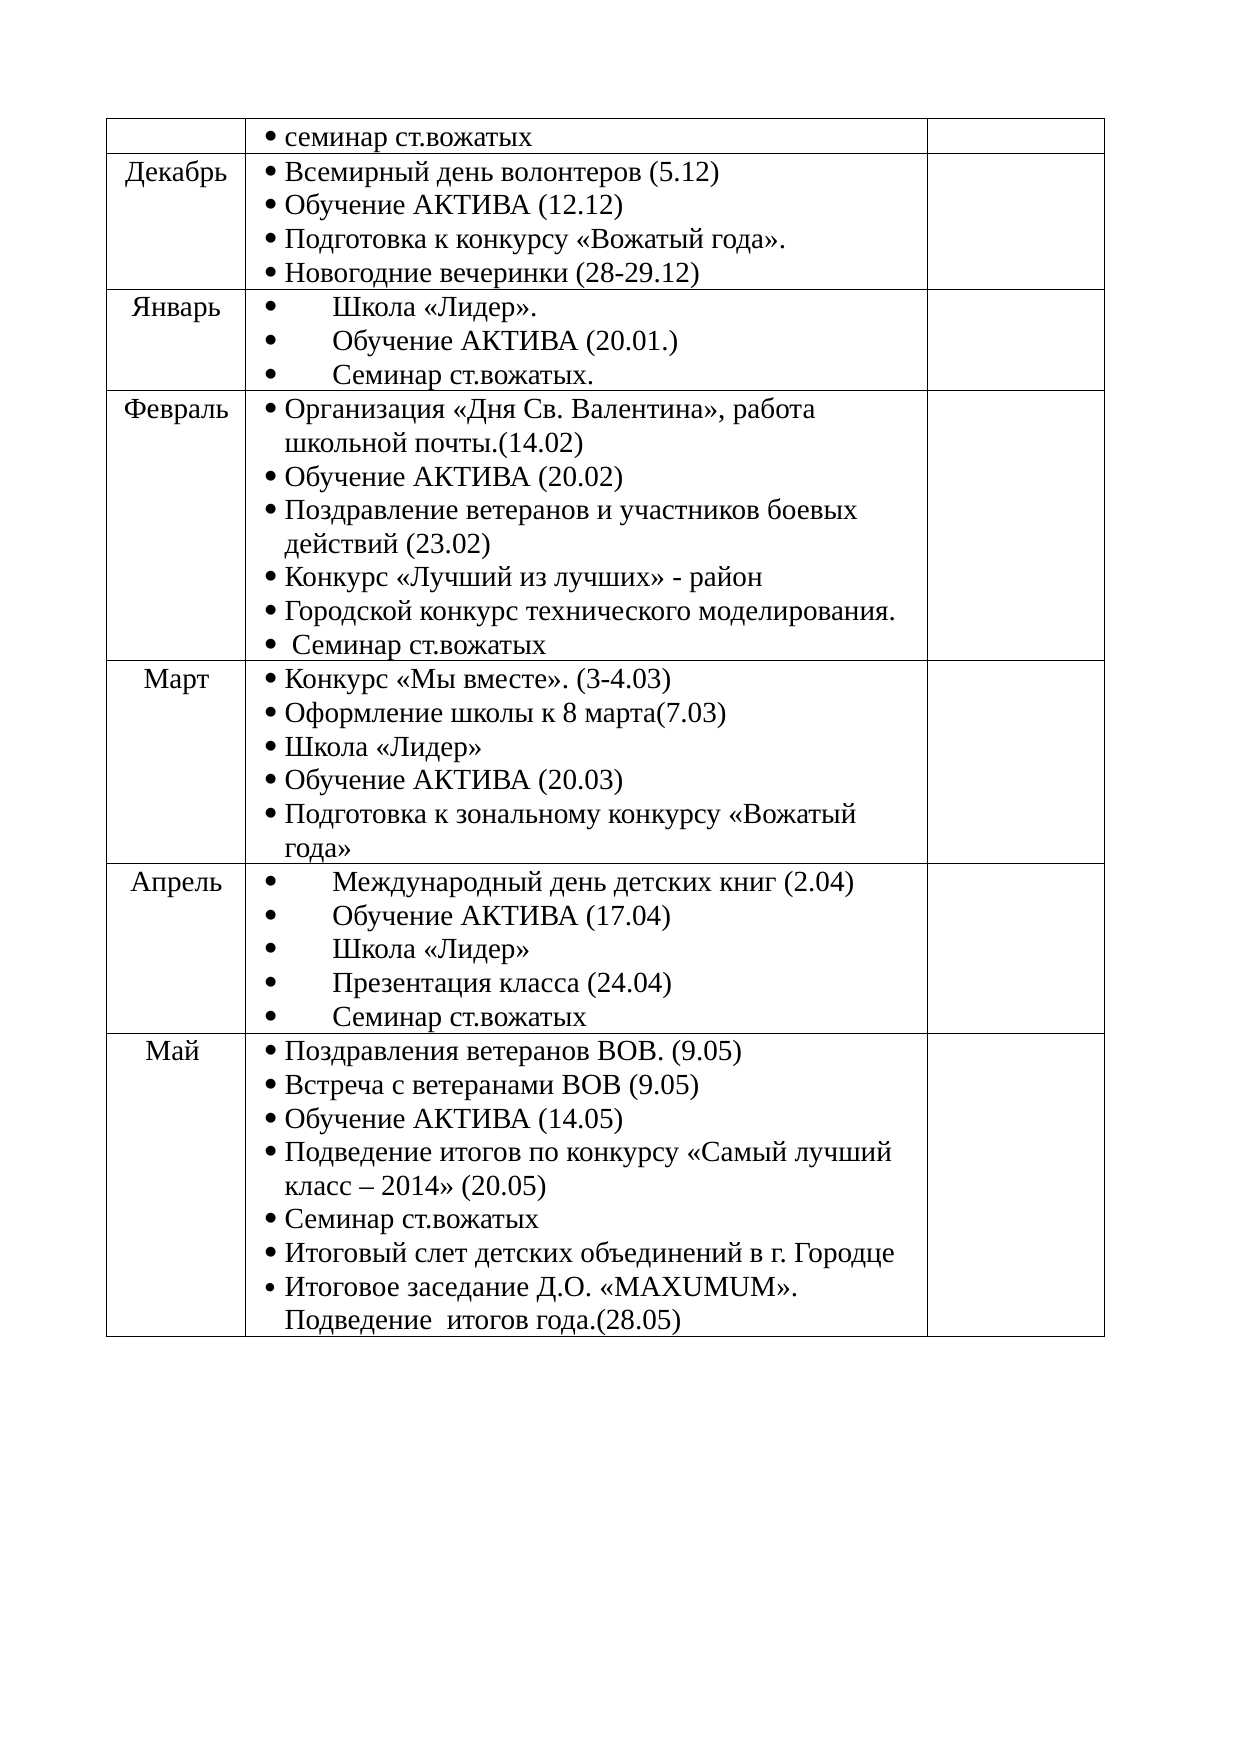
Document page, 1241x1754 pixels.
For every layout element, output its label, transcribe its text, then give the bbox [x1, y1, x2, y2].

table_cell Всемирный день волонтеров (5.12) Обучение АКТИВА (12.12) Подготовка к конкурсу «Вожатый года». Новогодние вечеринки (28-29.12) [246, 154, 927, 288]
table_cell [928, 290, 1104, 390]
table_cell Организация «Дня Св. Валентина», работа школьной почты.(14.02) Обучение АКТИВА (20.02) Поздравление ветеранов и участников боевых действий (23.02) Конкурс «Лучший из лучших» - район Городской конкурс технического моделирования. Семинар ст.вожатых [246, 391, 927, 660]
table_cell Декабрь [107, 154, 245, 288]
table_cell [928, 154, 1104, 288]
table_cell [928, 391, 1104, 660]
table_cell Поздравления ветеранов ВОВ. (9.05) Встреча с ветеранами ВОВ (9.05) Обучение АКТИВА (14.05) Подведение итогов по конкурсу «Самый лучший класс – 2014» (20.05) Семинар ст.вожатых Итоговый слет детских объединений в г. Городце Итоговое заседание Д.О. «MAXUMUM». Подведение итогов года.(28.05) [246, 1034, 927, 1336]
table_cell Конкурс «Мы вместе». (3-4.03) Оформление школы к 8 марта(7.03) Школа «Лидер» Обучение АКТИВА (20.03) Подготовка к зональному конкурсу «Вожатый года» [246, 661, 927, 863]
table_cell Школа «Лидер». Обучение АКТИВА (20.01.) Семинар ст.вожатых. [246, 290, 927, 390]
table_cell Февраль [107, 391, 245, 660]
table_cell Январь [107, 290, 245, 390]
table_cell Март [107, 661, 245, 863]
table_cell [928, 119, 1104, 153]
table_cell [928, 1034, 1104, 1336]
table_cell [928, 864, 1104, 1032]
table_cell Май [107, 1034, 245, 1336]
table_cell Апрель [107, 864, 245, 1032]
table_cell [928, 661, 1104, 863]
table_cell [107, 119, 245, 153]
table_cell Международный день детских книг (2.04) Обучение АКТИВА (17.04) Школа «Лидер» Презентация класса (24.04) Семинар ст.вожатых [246, 864, 927, 1032]
table_cell День народного единства (4.11) Международный день КВН (8.11) Всемирный день молодежи.(10.11) Листовки о вреде курения (17.11) Соц.помощь «Дому ребенка» или детскому саду (20.11) Обучение АКТИВА (24.11) Школа «Лидер». семинар ст.вожатых [246, 119, 927, 153]
